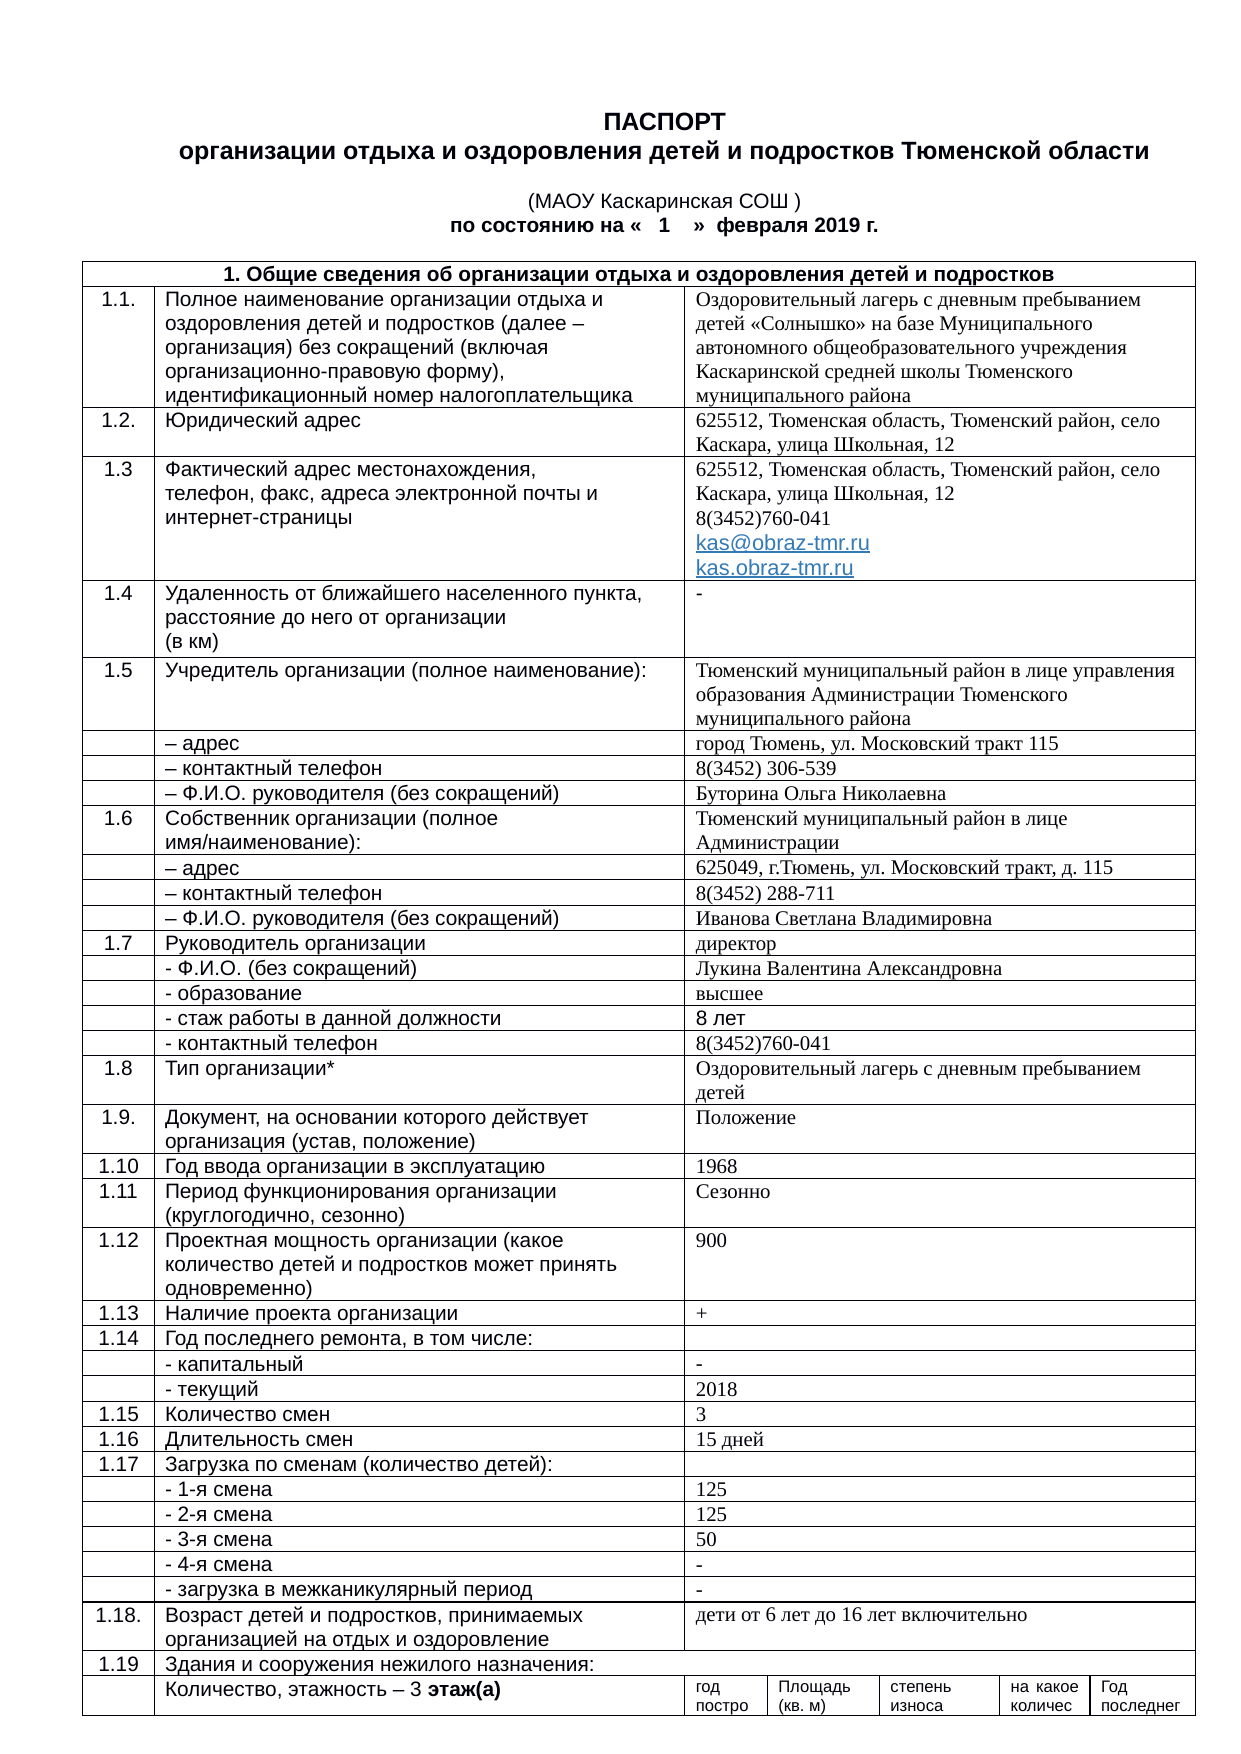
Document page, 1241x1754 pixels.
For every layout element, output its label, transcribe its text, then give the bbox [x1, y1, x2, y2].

table_cell 1.17 [83, 1452, 154, 1476]
table_cell Тюменский муниципальный район в лице управления образования Администрации Тюменского муниципального района [685, 658, 1195, 730]
table_cell - стаж работы в данной должности [155, 1006, 684, 1030]
table_cell Период функционирования организации (круглогодично, сезонно) [155, 1179, 684, 1227]
table_cell 1.12 [83, 1228, 154, 1300]
table_cell 625512, Тюменская область, Тюменский район, село Каскара, улица Школьная, 12 8(3452)760-041 kas@obraz-tmr.ru kas.obraz-tmr.ru [685, 457, 1195, 580]
table_cell [83, 1577, 154, 1601]
table_cell [83, 1031, 154, 1055]
table_cell 1.6 [83, 806, 154, 854]
table_cell - [685, 581, 1195, 657]
table_cell [83, 880, 154, 904]
table_cell - [685, 1552, 1195, 1576]
table_cell Полное наименование организации отдыха и оздоровления детей и подростков (далее – организация) без сокращений (включая организационно-правовую форму), идентификационный номер налогоплательщика [155, 287, 684, 407]
table_cell 1.5 [83, 658, 154, 730]
table_cell 15 дней [685, 1427, 1195, 1451]
table_cell – адрес [155, 855, 684, 879]
table_cell Год последнег [1091, 1676, 1195, 1715]
table_cell [83, 1376, 154, 1401]
table_cell [83, 1552, 154, 1576]
table_cell Фактический адрес местонахождения, телефон, факс, адреса электронной почты и интернет-страницы [155, 457, 684, 580]
table_cell - загрузка в межканикулярный период [155, 1577, 684, 1601]
table_cell - контактный телефон [155, 1031, 684, 1055]
table_cell Оздоровительный лагерь с дневным пребыванием детей «Солнышко» на базе Муниципального автономного общеобразовательного учреждения Каскаринской средней школы Тюменского муниципального района [685, 287, 1195, 407]
table_cell Руководитель организации [155, 931, 684, 955]
table_header 1. Общие сведения об организации отдыха и оздоровления детей и подростков [83, 262, 1195, 286]
table_cell [685, 1452, 1195, 1476]
table_cell [83, 731, 154, 755]
table_cell 900 [685, 1228, 1195, 1300]
table_cell – адрес [155, 731, 684, 755]
text (МАОУ Каскаринская СОШ ) [177, 189, 1152, 213]
table_cell 1968 [685, 1154, 1195, 1178]
table_cell Год ввода организации в эксплуатацию [155, 1154, 684, 1178]
table_cell 1.15 [83, 1402, 154, 1426]
table_cell 125 [685, 1502, 1195, 1526]
table_cell [83, 906, 154, 929]
table_cell 8(3452)760-041 [685, 1031, 1195, 1055]
table_cell - текущий [155, 1376, 684, 1401]
table_cell 1.3 [83, 457, 154, 580]
table_cell 625049, г.Тюмень, ул. Московский тракт, д. 115 [685, 855, 1195, 879]
table_cell Проектная мощность организации (какое количество детей и подростков может принять одновременно) [155, 1228, 684, 1300]
table_cell 1.18. [83, 1603, 154, 1650]
table_cell - 1-я смена [155, 1477, 684, 1501]
table_cell Здания и сооружения нежилого назначения: [155, 1651, 1195, 1675]
table_cell - 3-я смена [155, 1527, 684, 1551]
table_cell Количество смен [155, 1402, 684, 1426]
table_cell 1.19 [83, 1651, 154, 1675]
table_cell – Ф.И.О. руководителя (без сокращений) [155, 906, 684, 929]
table_cell 1.9. [83, 1105, 154, 1153]
table_cell - 4-я смена [155, 1552, 684, 1576]
table_cell [685, 1326, 1195, 1350]
text ПАСПОРТ [177, 107, 1152, 136]
table_cell 1.4 [83, 581, 154, 657]
table_cell 1.8 [83, 1056, 154, 1104]
table_cell [83, 981, 154, 1005]
table_cell Площадь (кв. м) [768, 1676, 879, 1715]
table_cell [83, 1477, 154, 1501]
table_cell – Ф.И.О. руководителя (без сокращений) [155, 781, 684, 805]
table_cell - [685, 1577, 1195, 1601]
table_cell 1.14 [83, 1326, 154, 1350]
table_cell 8 лет [685, 1006, 1195, 1030]
table_cell директор [685, 931, 1195, 955]
table_cell – контактный телефон [155, 880, 684, 904]
table_cell Сезонно [685, 1179, 1195, 1227]
table_cell – контактный телефон [155, 756, 684, 780]
table_cell [83, 956, 154, 980]
table_cell Загрузка по сменам (количество детей): [155, 1452, 684, 1476]
table_cell - Ф.И.О. (без сокращений) [155, 956, 684, 980]
table_cell 1.11 [83, 1179, 154, 1227]
table_cell 125 [685, 1477, 1195, 1501]
table_cell + [685, 1301, 1195, 1325]
table_cell - 2-я смена [155, 1502, 684, 1526]
table_cell Буторина Ольга Николаевна [685, 781, 1195, 805]
table_cell на какое количес [1000, 1676, 1089, 1715]
table_cell [83, 1676, 154, 1715]
table_cell [83, 1006, 154, 1030]
table_cell высшее [685, 981, 1195, 1005]
text организации отдыха и оздоровления детей и подростков Тюменской области [177, 136, 1152, 165]
table_cell Наличие проекта организации [155, 1301, 684, 1325]
table_cell год постро [685, 1676, 767, 1715]
text по состоянию на « 1 » февраля 2019 г. [177, 213, 1152, 237]
table_cell Удаленность от ближайшего населенного пункта, расстояние до него от организации (в км) [155, 581, 684, 657]
table_cell Учредитель организации (полное наименование): [155, 658, 684, 730]
table_cell 1.10 [83, 1154, 154, 1178]
table_cell 8(3452) 288-711 [685, 880, 1195, 904]
table_cell [83, 781, 154, 805]
table_cell Тип организации* [155, 1056, 684, 1104]
table_cell [83, 855, 154, 879]
table_cell 50 [685, 1527, 1195, 1551]
table_cell [83, 756, 154, 780]
table_cell 1.16 [83, 1427, 154, 1451]
table_cell Длительность смен [155, 1427, 684, 1451]
table_cell Положение [685, 1105, 1195, 1153]
table_cell 8(3452) 306-539 [685, 756, 1195, 780]
table_cell 2018 [685, 1376, 1195, 1401]
table_cell - капитальный [155, 1351, 684, 1375]
table_cell Количество, этажность – 3 этаж(а) [155, 1676, 684, 1715]
table_cell 1.1. [83, 287, 154, 407]
table_cell степень износа [880, 1676, 999, 1715]
table_cell 1.13 [83, 1301, 154, 1325]
table_cell Документ, на основании которого действует организация (устав, положение) [155, 1105, 684, 1153]
table_cell 625512, Тюменская область, Тюменский район, село Каскара, улица Школьная, 12 [685, 408, 1195, 456]
table_cell Оздоровительный лагерь с дневным пребыванием детей [685, 1056, 1195, 1104]
table_cell Собственник организации (полное имя/наименование): [155, 806, 684, 854]
table_cell Иванова Светлана Владимировна [685, 906, 1195, 929]
table_cell Год последнего ремонта, в том числе: [155, 1326, 684, 1350]
table_cell город Тюмень, ул. Московский тракт 115 [685, 731, 1195, 755]
table_cell - [685, 1351, 1195, 1375]
table_cell Юридический адрес [155, 408, 684, 456]
table_cell [83, 1502, 154, 1526]
table_cell Тюменский муниципальный район в лице Администрации [685, 806, 1195, 854]
table_cell Возраст детей и подростков, принимаемых организацией на отдых и оздоровление [155, 1603, 684, 1650]
table_cell дети от 6 лет до 16 лет включительно [685, 1603, 1195, 1650]
table_cell 3 [685, 1402, 1195, 1426]
table_cell - образование [155, 981, 684, 1005]
table_cell [83, 1351, 154, 1375]
table_cell [83, 1527, 154, 1551]
table_cell 1.2. [83, 408, 154, 456]
table_cell 1.7 [83, 931, 154, 955]
